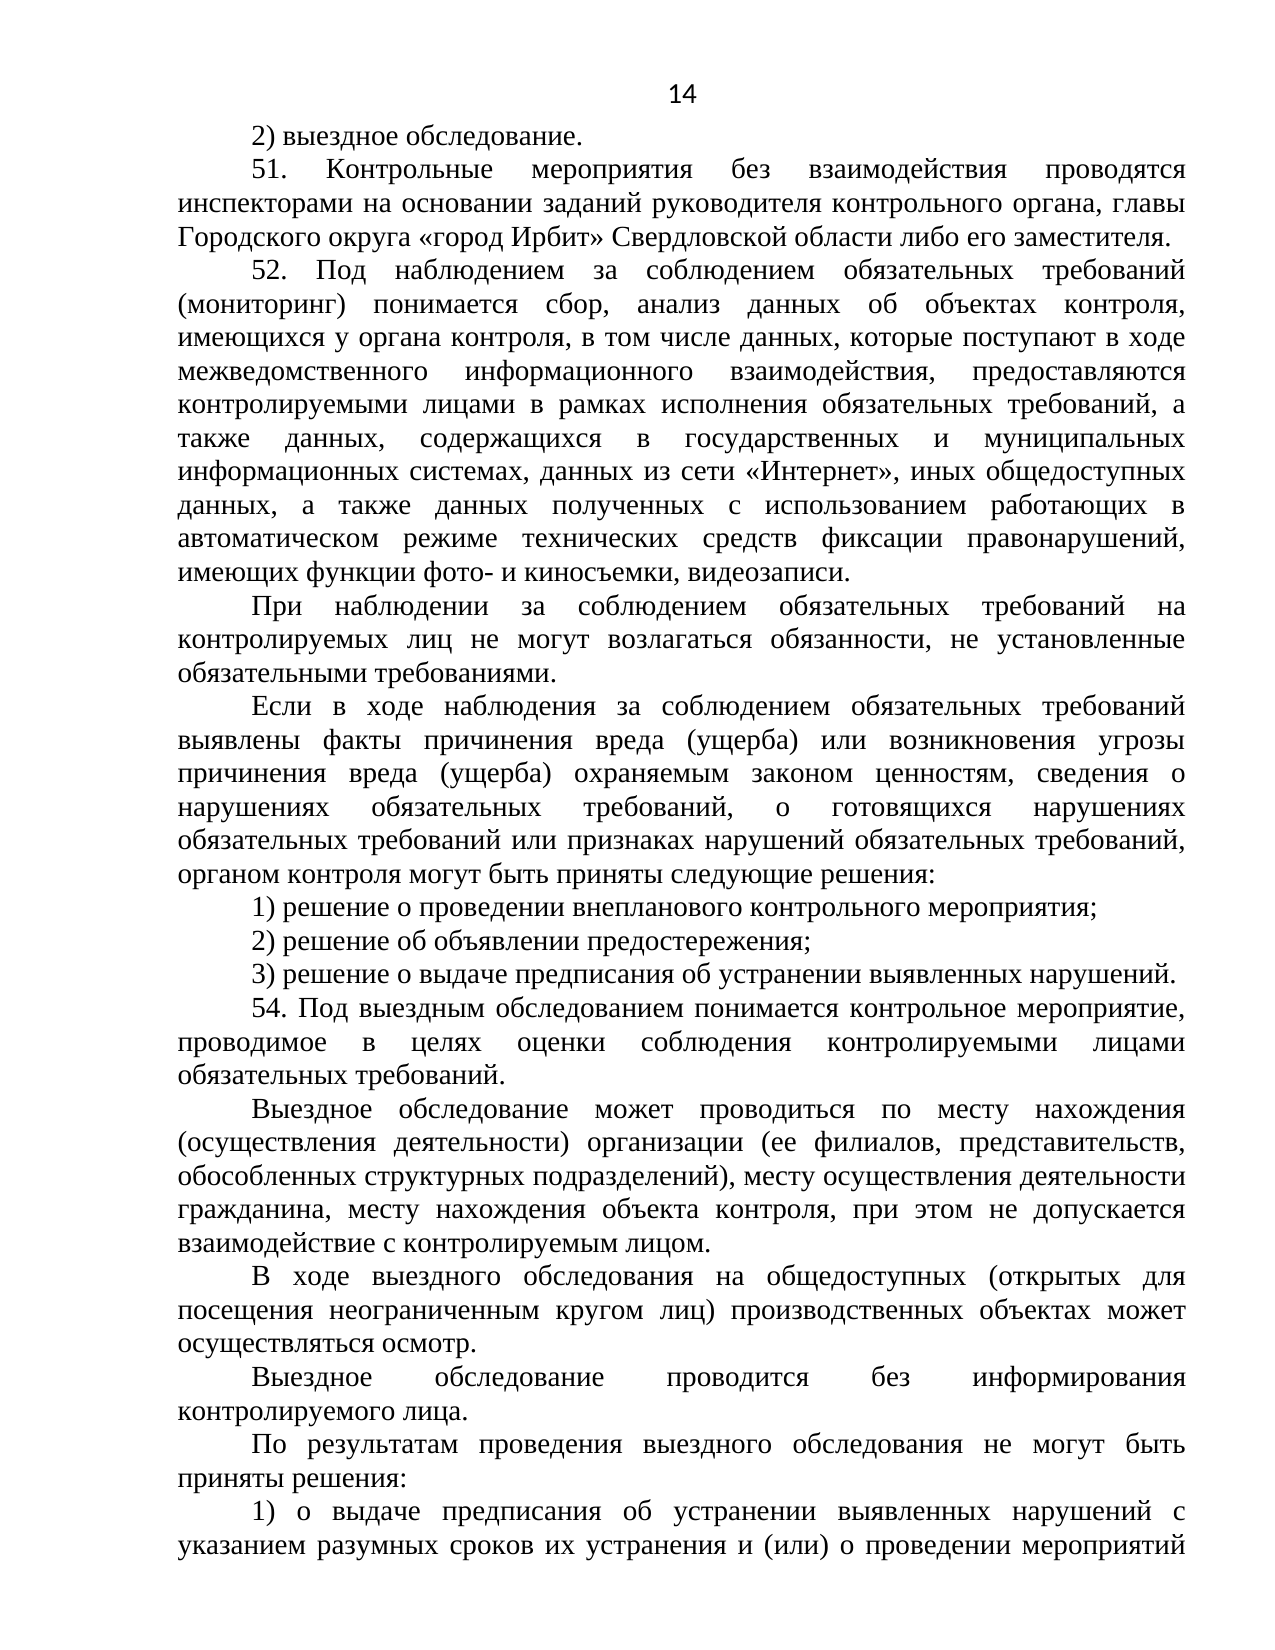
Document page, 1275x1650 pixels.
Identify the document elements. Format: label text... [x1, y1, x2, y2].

text 2) выездное обследование. [177, 118, 1186, 152]
text В ходе выездного обследования на общедоступных (открытых для посещения неограниченным кругом лиц) производственных объектах может осуществляться осмотр. [177, 1258, 1186, 1359]
text При наблюдении за соблюдением обязательных требований на контролируемых лиц не могут возлагаться обязанности, не установленные обязательными требованиями. [177, 588, 1186, 688]
text 2) решение об объявлении предостережения; [177, 923, 1186, 957]
text Выездное обследование проводится без информирования контролируемого лица. [177, 1359, 1186, 1426]
text Если в ходе наблюдения за соблюдением обязательных требований выявлены факты причинения вреда (ущерба) или возникновения угрозы причинения вреда (ущерба) охраняемым законом ценностям, сведения о нарушениях обязательных требований, о готовящихся нарушениях обязательных требований или признаках нарушений обязательных требований, органом контроля могут быть приняты следующие решения: [177, 688, 1186, 889]
text 3) решение о выдаче предписания об устранении выявленных нарушений. [177, 957, 1186, 990]
text 1) о выдаче предписания об устранении выявленных нарушений с указанием разумных сроков их устранения и (или) о проведении мероприятий [177, 1493, 1186, 1560]
text 1) решение о проведении внепланового контрольного мероприятия; [177, 889, 1186, 923]
text 54. Под выездным обследованием понимается контрольное мероприятие, проводимое в целях оценки соблюдения контролируемыми лицами обязательных требований. [177, 990, 1186, 1091]
text По результатам проведения выездного обследования не могут быть приняты решения: [177, 1426, 1186, 1493]
text Выездное обследование может проводиться по месту нахождения (осуществления деятельности) организации (ее филиалов, представительств, обособленных структурных подразделений), месту осуществления деятельности гражданина, месту нахождения объекта контроля, при этом не допускается взаимодействие с контролируемым лицом. [177, 1091, 1186, 1258]
text 51. Контрольные мероприятия без взаимодействия проводятся инспекторами на основании заданий руководителя контрольного органа, главы Городского округа «город Ирбит» Свердловской области либо его заместителя. [177, 152, 1186, 252]
text 52. Под наблюдением за соблюдением обязательных требований (мониторинг) понимается сбор, анализ данных об объектах контроля, имеющихся у органа контроля, в том числе данных, которые поступают в ходе межведомственного информационного взаимодействия, предоставляются контролируемыми лицами в рамках исполнения обязательных требований, а также данных, содержащихся в государственных и муниципальных информационных системах, данных из сети «Интернет», иных общедоступных данных, а также данных полученных с использованием работающих в автоматическом режиме технических средств фиксации правонарушений, имеющих функции фото- и киносъемки, видеозаписи. [177, 252, 1186, 588]
